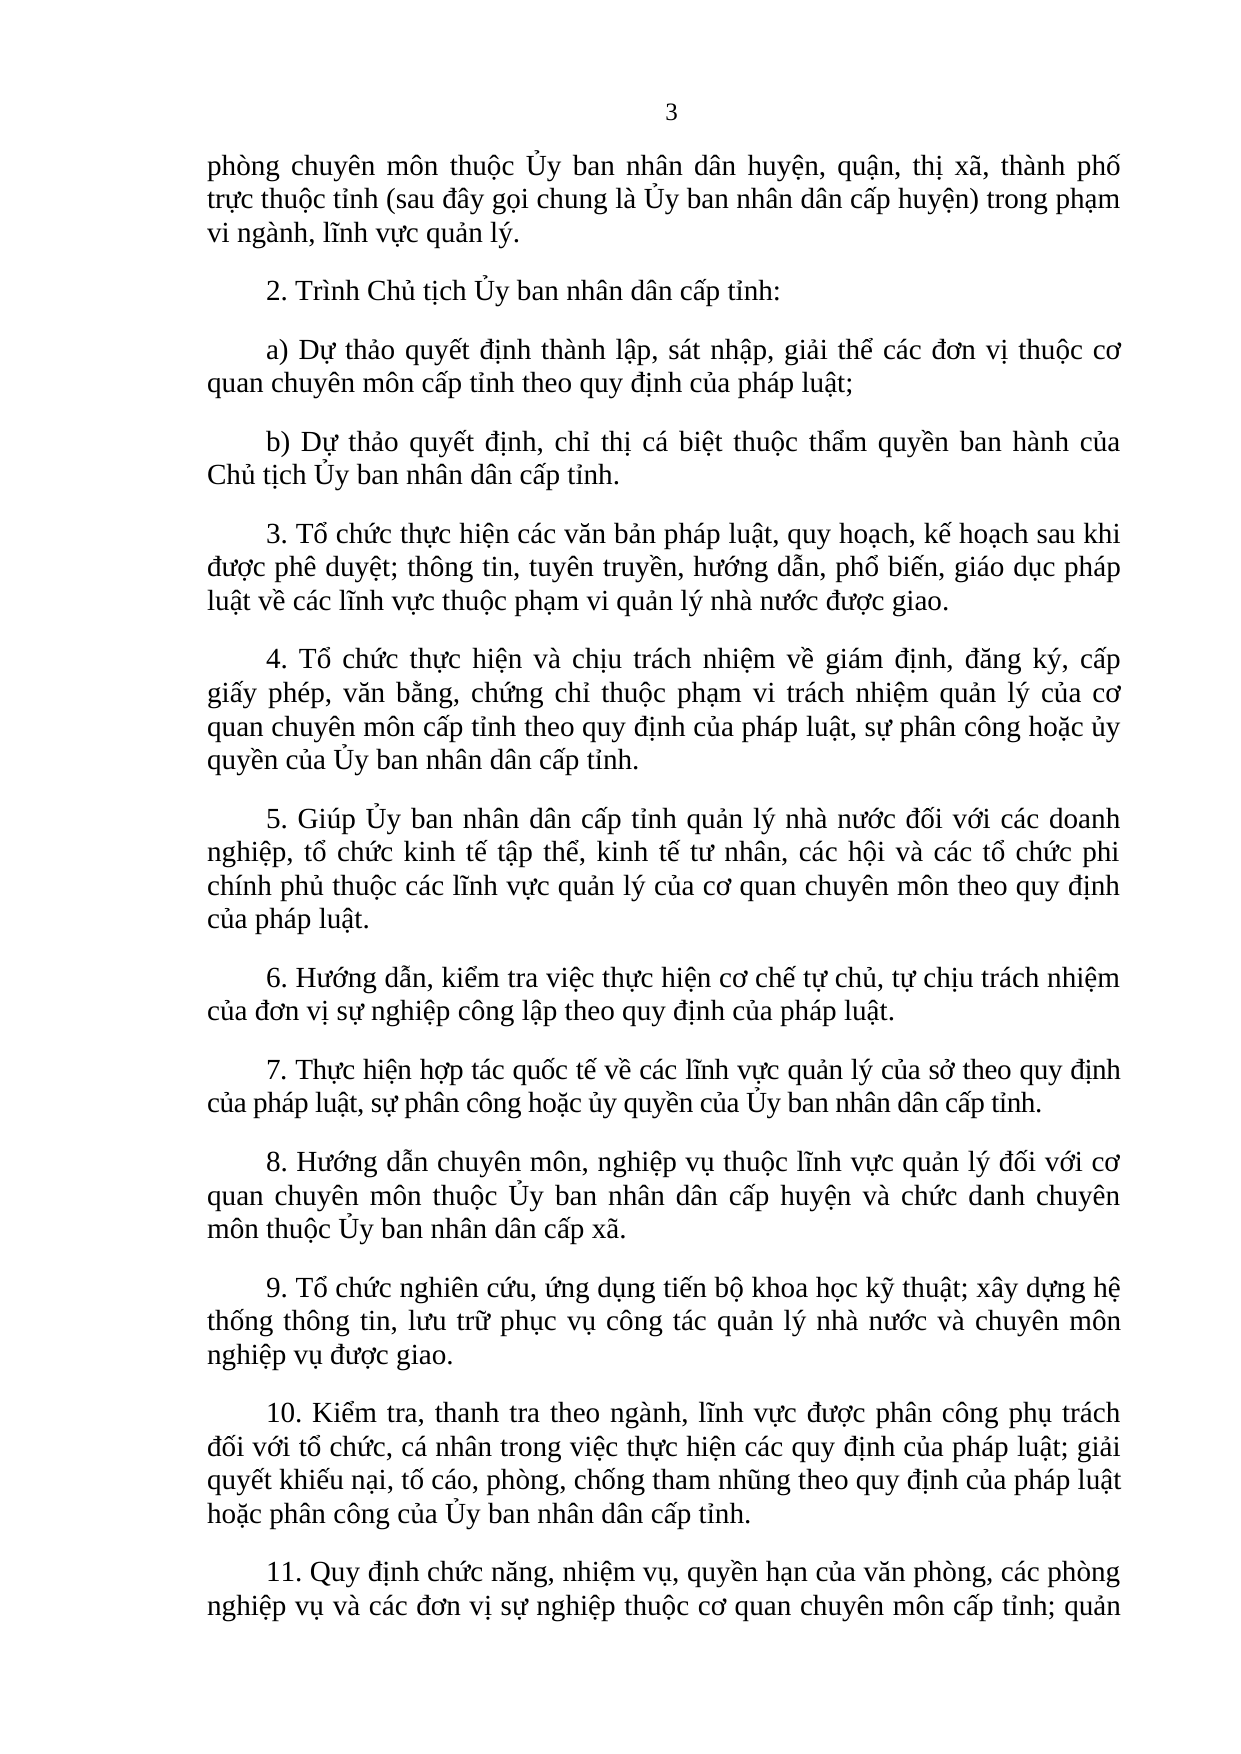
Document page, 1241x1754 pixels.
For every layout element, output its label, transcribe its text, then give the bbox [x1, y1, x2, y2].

text 6. Hướng dẫn, kiểm tra việc thực hiện cơ chế tự chủ, tự chịu trách nhiệm của đơn vị sự nghiệp công lập theo quy định của pháp luật. [207, 960, 1122, 1027]
text 9. Tổ chức nghiên cứu, ứng dụng tiến bộ khoa học kỹ thuật; xây dựng hệ thống thông tin, lưu trữ phục vụ công tác quản lý nhà nước và chuyên môn nghiệp vụ được giao. [207, 1270, 1122, 1370]
text 11. Quy định chức năng, nhiệm vụ, quyền hạn của văn phòng, các phòng nghiệp vụ và các đơn vị sự nghiệp thuộc cơ quan chuyên môn cấp tỉnh; quản [207, 1554, 1122, 1622]
text 2. Trình Chủ tịch Ủy ban nhân dân cấp tỉnh: [207, 273, 1122, 307]
text b) Dự thảo quyết định, chỉ thị cá biệt thuộc thẩm quyền ban hành của Chủ tịch Ủy ban nhân dân cấp tỉnh. [207, 424, 1122, 491]
text phòng chuyên môn thuộc Ủy ban nhân dân huyện, quận, thị xã, thành phố trực thuộc tỉnh (sau đây gọi chung là Ủy ban nhân dân cấp huyện) trong phạm vi ngành, lĩnh vực quản lý. [207, 148, 1122, 248]
text 4. Tổ chức thực hiện và chịu trách nhiệm về giám định, đăng ký, cấp giấy phép, văn bằng, chứng chỉ thuộc phạm vi trách nhiệm quản lý của cơ quan chuyên môn cấp tỉnh theo quy định của pháp luật, sự phân công hoặc ủy quyền của Ủy ban nhân dân cấp tỉnh. [207, 642, 1122, 776]
text a) Dự thảo quyết định thành lập, sát nhập, giải thể các đơn vị thuộc cơ quan chuyên môn cấp tỉnh theo quy định của pháp luật; [207, 332, 1122, 399]
text 8. Hướng dẫn chuyên môn, nghiệp vụ thuộc lĩnh vực quản lý đối với cơ quan chuyên môn thuộc Ủy ban nhân dân cấp huyện và chức danh chuyên môn thuộc Ủy ban nhân dân cấp xã. [207, 1144, 1122, 1245]
text 3. Tổ chức thực hiện các văn bản pháp luật, quy hoạch, kế hoạch sau khi được phê duyệt; thông tin, tuyên truyền, hướng dẫn, phổ biến, giáo dục pháp luật về các lĩnh vực thuộc phạm vi quản lý nhà nước được giao. [207, 516, 1122, 617]
text 5. Giúp Ủy ban nhân dân cấp tỉnh quản lý nhà nước đối với các doanh nghiệp, tổ chức kinh tế tập thể, kinh tế tư nhân, các hội và các tổ chức phi chính phủ thuộc các lĩnh vực quản lý của cơ quan chuyên môn theo quy định của pháp luật. [207, 801, 1122, 935]
text 10. Kiểm tra, thanh tra theo ngành, lĩnh vực được phân công phụ trách đối với tổ chức, cá nhân trong việc thực hiện các quy định của pháp luật; giải quyết khiếu nại, tố cáo, phòng, chống tham nhũng theo quy định của pháp luật hoặc phân công của Ủy ban nhân dân cấp tỉnh. [207, 1395, 1122, 1529]
text 7. Thực hiện hợp tác quốc tế về các lĩnh vực quản lý của sở theo quy định của pháp luật, sự phân công hoặc ủy quyền của Ủy ban nhân dân cấp tỉnh. [207, 1052, 1122, 1119]
